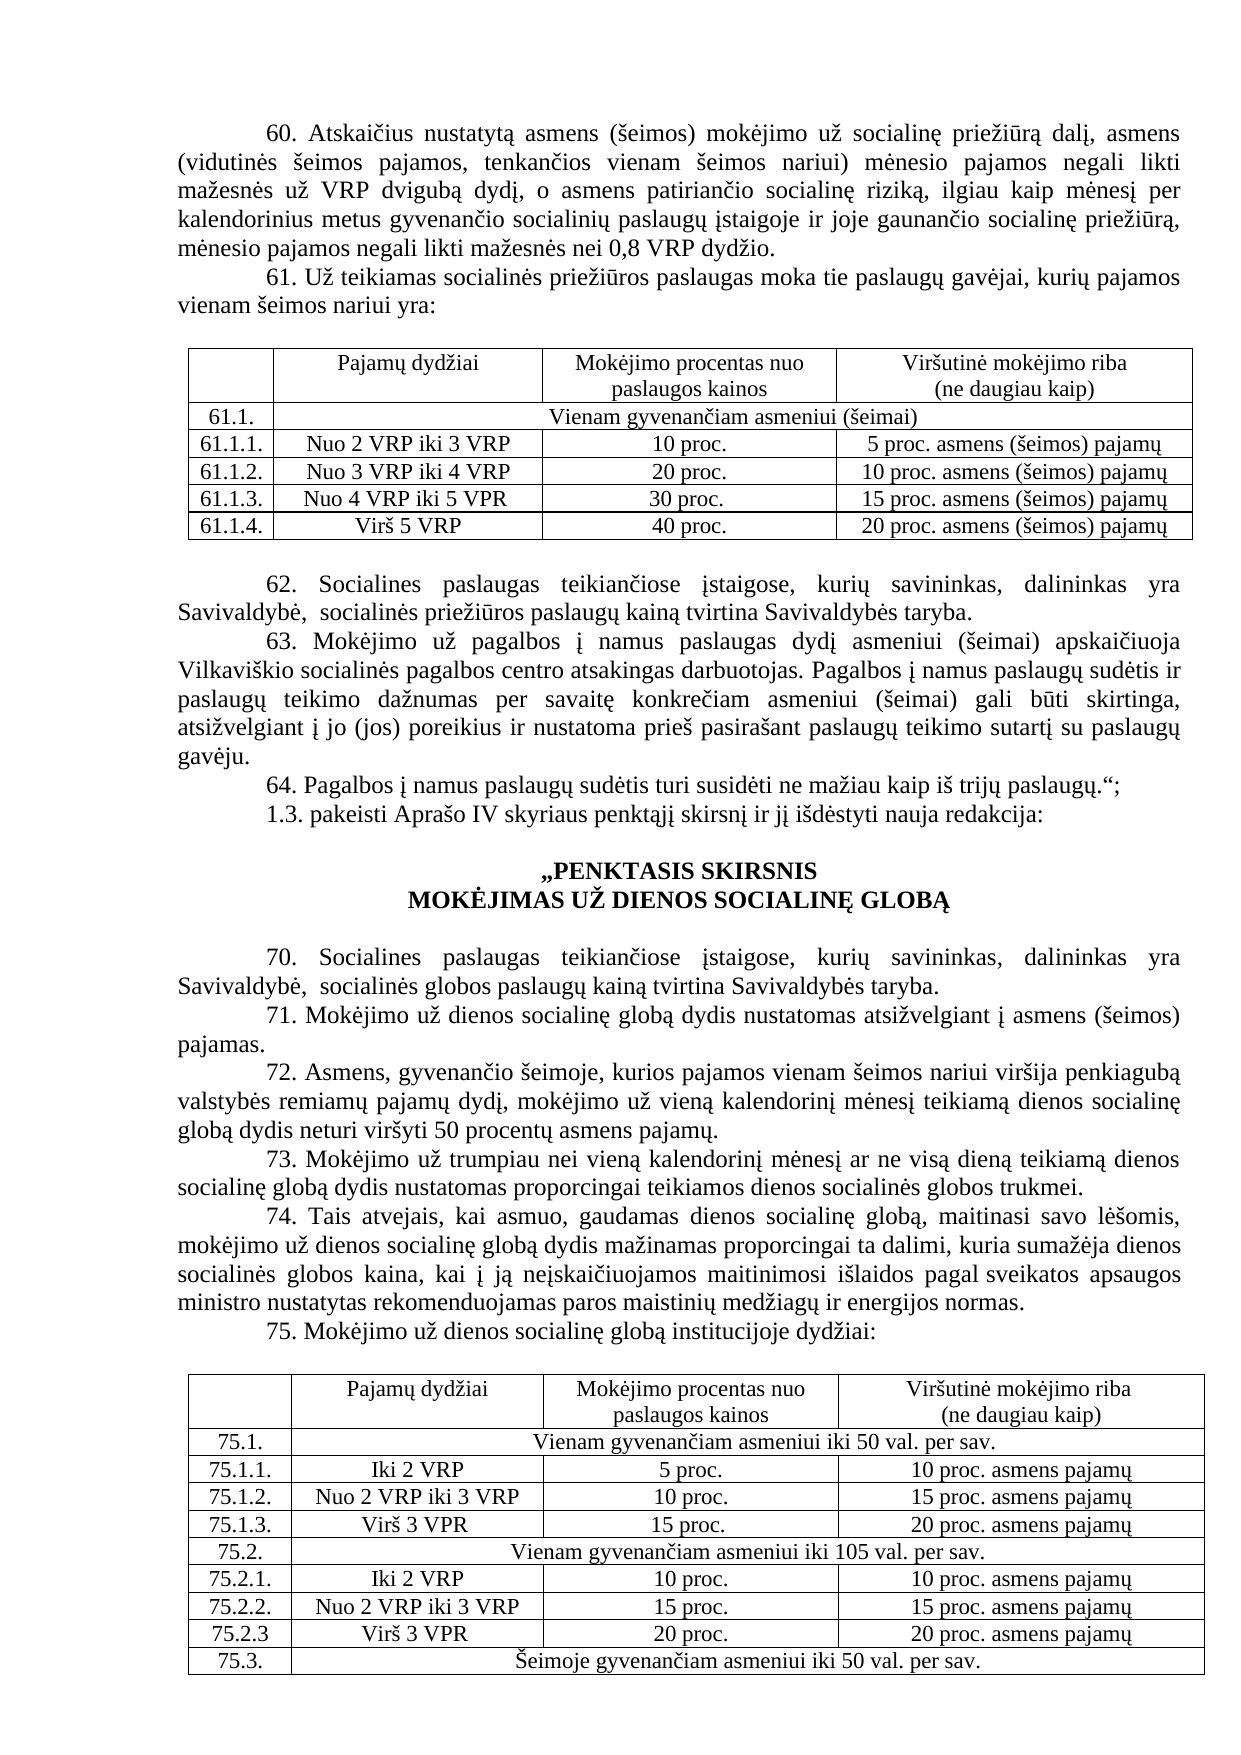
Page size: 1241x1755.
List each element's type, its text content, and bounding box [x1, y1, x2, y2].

table_cell 5 proc. asmens (šeimos) pajamų [837, 430, 1192, 457]
text 73. Mokėjimo už trumpiau nei vieną kalendorinį mėnesį ar ne visą dieną teikiamą dienos socialinę globą dydis nustatomas proporcingai teikiamos dienos socialinės globos trukmei. [177, 1144, 1181, 1201]
table_cell Vienam gyvenančiam asmeniui iki 105 val. per sav. [292, 1538, 1204, 1564]
text 74. Tais atvejais, kai asmuo, gaudamas dienos socialinę globą, maitinasi savo lėšomis, mokėjimo už dienos socialinę globą dydis mažinamas proporcingai ta dalimi, kuria sumažėja dienos socialinės globos kaina, kai į ją neįskaičiuojamos maitinimosi išlaidos pagal sveikatos apsaugos ministro nustatytas rekomenduojamas paros maistinių medžiagų ir energijos normas. [177, 1201, 1181, 1316]
text 72. Asmens, gyvenančio šeimoje, kurios pajamos vienam šeimos nariui viršija penkiagubą valstybės remiamų pajamų dydį, mokėjimo už vieną kalendorinį mėnesį teikiamą dienos socialinę globą dydis neturi viršyti 50 procentų asmens pajamų. [177, 1057, 1181, 1144]
table_cell Virš 5 VRP [274, 513, 542, 539]
table_cell 75.1.2. [189, 1483, 291, 1509]
table_cell Iki 2 VRP [292, 1456, 543, 1482]
table_cell 75.2.2. [189, 1593, 291, 1619]
text 63. Mokėjimo už pagalbos į namus paslaugas dydį asmeniui (šeimai) apskaičiuoja Vilkaviškio socialinės pagalbos centro atsakingas darbuotojas. Pagalbos į namus paslaugų sudėtis ir paslaugų teikimo dažnumas per savaitę konkrečiam asmeniui (šeimai) gali būti skirtinga, atsižvelgiant į jo (jos) poreikius ir nustatoma prieš pasirašant paslaugų teikimo sutartį su paslaugų gavėju. [177, 626, 1181, 770]
table_cell 10 proc. asmens pajamų [839, 1565, 1204, 1592]
table_cell 75.2.3 [189, 1620, 291, 1647]
table_cell Nuo 4 VRP iki 5 VPR [274, 485, 542, 511]
table_cell 20 proc. [543, 458, 836, 484]
table_cell 75.2. [189, 1538, 291, 1564]
table_cell Šeimoje gyvenančiam asmeniui iki 50 val. per sav. [292, 1648, 1204, 1674]
table_header Pajamų dydžiai [292, 1375, 543, 1427]
table_header Viršutinė mokėjimo riba (ne daugiau kaip) [837, 349, 1192, 402]
text 64. Pagalbos į namus paslaugų sudėtis turi susidėti ne mažiau kaip iš trijų paslaugų.“; [266, 770, 1181, 799]
table_cell Iki 2 VRP [292, 1565, 543, 1592]
table_header Pajamų dydžiai [274, 349, 542, 402]
table_cell 20 proc. asmens pajamų [839, 1620, 1204, 1647]
table_cell 75.1. [189, 1429, 291, 1455]
text „PENKTASIS SKIRSNIS [177, 856, 1181, 885]
table_cell 75.2.1. [189, 1565, 291, 1592]
table_cell 10 proc. asmens (šeimos) pajamų [837, 458, 1192, 484]
table_header [189, 349, 273, 402]
table_cell 30 proc. [543, 485, 836, 511]
text 61. Už teikiamas socialinės priežiūros paslaugas moka tie paslaugų gavėjai, kurių pajamos vienam šeimos nariui yra: [177, 262, 1181, 319]
table_cell 61.1. [189, 403, 273, 429]
table_cell 20 proc. [544, 1620, 838, 1647]
table_cell Nuo 2 VRP iki 3 VRP [292, 1483, 543, 1509]
table_cell 61.1.2. [189, 458, 273, 484]
table_cell 75.1.3. [189, 1511, 291, 1537]
table_cell Nuo 3 VRP iki 4 VRP [274, 458, 542, 484]
table_cell 10 proc. [544, 1483, 838, 1509]
table_cell Vienam gyvenančiam asmeniui iki 50 val. per sav. [292, 1429, 1204, 1455]
table_cell 61.1.4. [189, 513, 273, 539]
table_cell 15 proc. [544, 1593, 838, 1619]
text 70. Socialines paslaugas teikiančiose įstaigose, kurių savininkas, dalininkas yra Savivaldybė, socialinės globos paslaugų kainą tvirtina Savivaldybės taryba. [177, 942, 1181, 1000]
table_header Mokėjimo procentas nuo paslaugos kainos [544, 1375, 838, 1427]
table_cell Vienam gyvenančiam asmeniui (šeimai) [274, 403, 1192, 429]
table_cell Nuo 2 VRP iki 3 VRP [274, 430, 542, 457]
table_cell 75.3. [189, 1648, 291, 1674]
table_cell 40 proc. [543, 513, 836, 539]
text 62. Socialines paslaugas teikiančiose įstaigose, kurių savininkas, dalininkas yra Savivaldybė, socialinės priežiūros paslaugų kainą tvirtina Savivaldybės taryba. [177, 569, 1181, 626]
table_cell 20 proc. asmens (šeimos) pajamų [837, 513, 1192, 539]
table_cell Virš 3 VPR [292, 1511, 543, 1537]
table_cell 5 proc. [544, 1456, 838, 1482]
table_cell 10 proc. [543, 430, 836, 457]
table_cell 15 proc. asmens pajamų [839, 1483, 1204, 1509]
text 60. Atskaičius nustatytą asmens (šeimos) mokėjimo už socialinę priežiūrą dalį, asmens (vidutinės šeimos pajamos, tenkančios vienam šeimos nariui) mėnesio pajamos negali likti mažesnės už VRP dvigubą dydį, o asmens patiriančio socialinę riziką, ilgiau kaip mėnesį per kalendorinius metus gyvenančio socialinių paslaugų įstaigoje ir joje gaunančio socialinę priežiūrą, mėnesio pajamos negali likti mažesnės nei 0,8 VRP dydžio. [177, 118, 1181, 262]
table_header [189, 1375, 291, 1427]
table_cell 10 proc. [544, 1565, 838, 1592]
text MOKĖJIMAS UŽ DIENOS SOCIALINĘ GLOBĄ [177, 885, 1181, 914]
table_cell 15 proc. asmens pajamų [839, 1593, 1204, 1619]
table_cell Nuo 2 VRP iki 3 VRP [292, 1593, 543, 1619]
table_cell 61.1.1. [189, 430, 273, 457]
table_cell Virš 3 VPR [292, 1620, 543, 1647]
table_header Mokėjimo procentas nuo paslaugos kainos [543, 349, 836, 402]
text 1.3. pakeisti Aprašo IV skyriaus penktąjį skirsnį ir jį išdėstyti nauja redakcija: [266, 799, 1181, 827]
text 71. Mokėjimo už dienos socialinę globą dydis nustatomas atsižvelgiant į asmens (šeimos) pajamas. [177, 1000, 1181, 1057]
table_cell 75.1.1. [189, 1456, 291, 1482]
table_cell 20 proc. asmens pajamų [839, 1511, 1204, 1537]
table_cell 10 proc. asmens pajamų [839, 1456, 1204, 1482]
table_cell 61.1.3. [189, 485, 273, 511]
text 75. Mokėjimo už dienos socialinę globą institucijoje dydžiai: [266, 1316, 1181, 1345]
table_cell 15 proc. asmens (šeimos) pajamų [837, 485, 1192, 511]
table_cell 15 proc. [544, 1511, 838, 1537]
table_header Viršutinė mokėjimo riba (ne daugiau kaip) [839, 1375, 1204, 1427]
